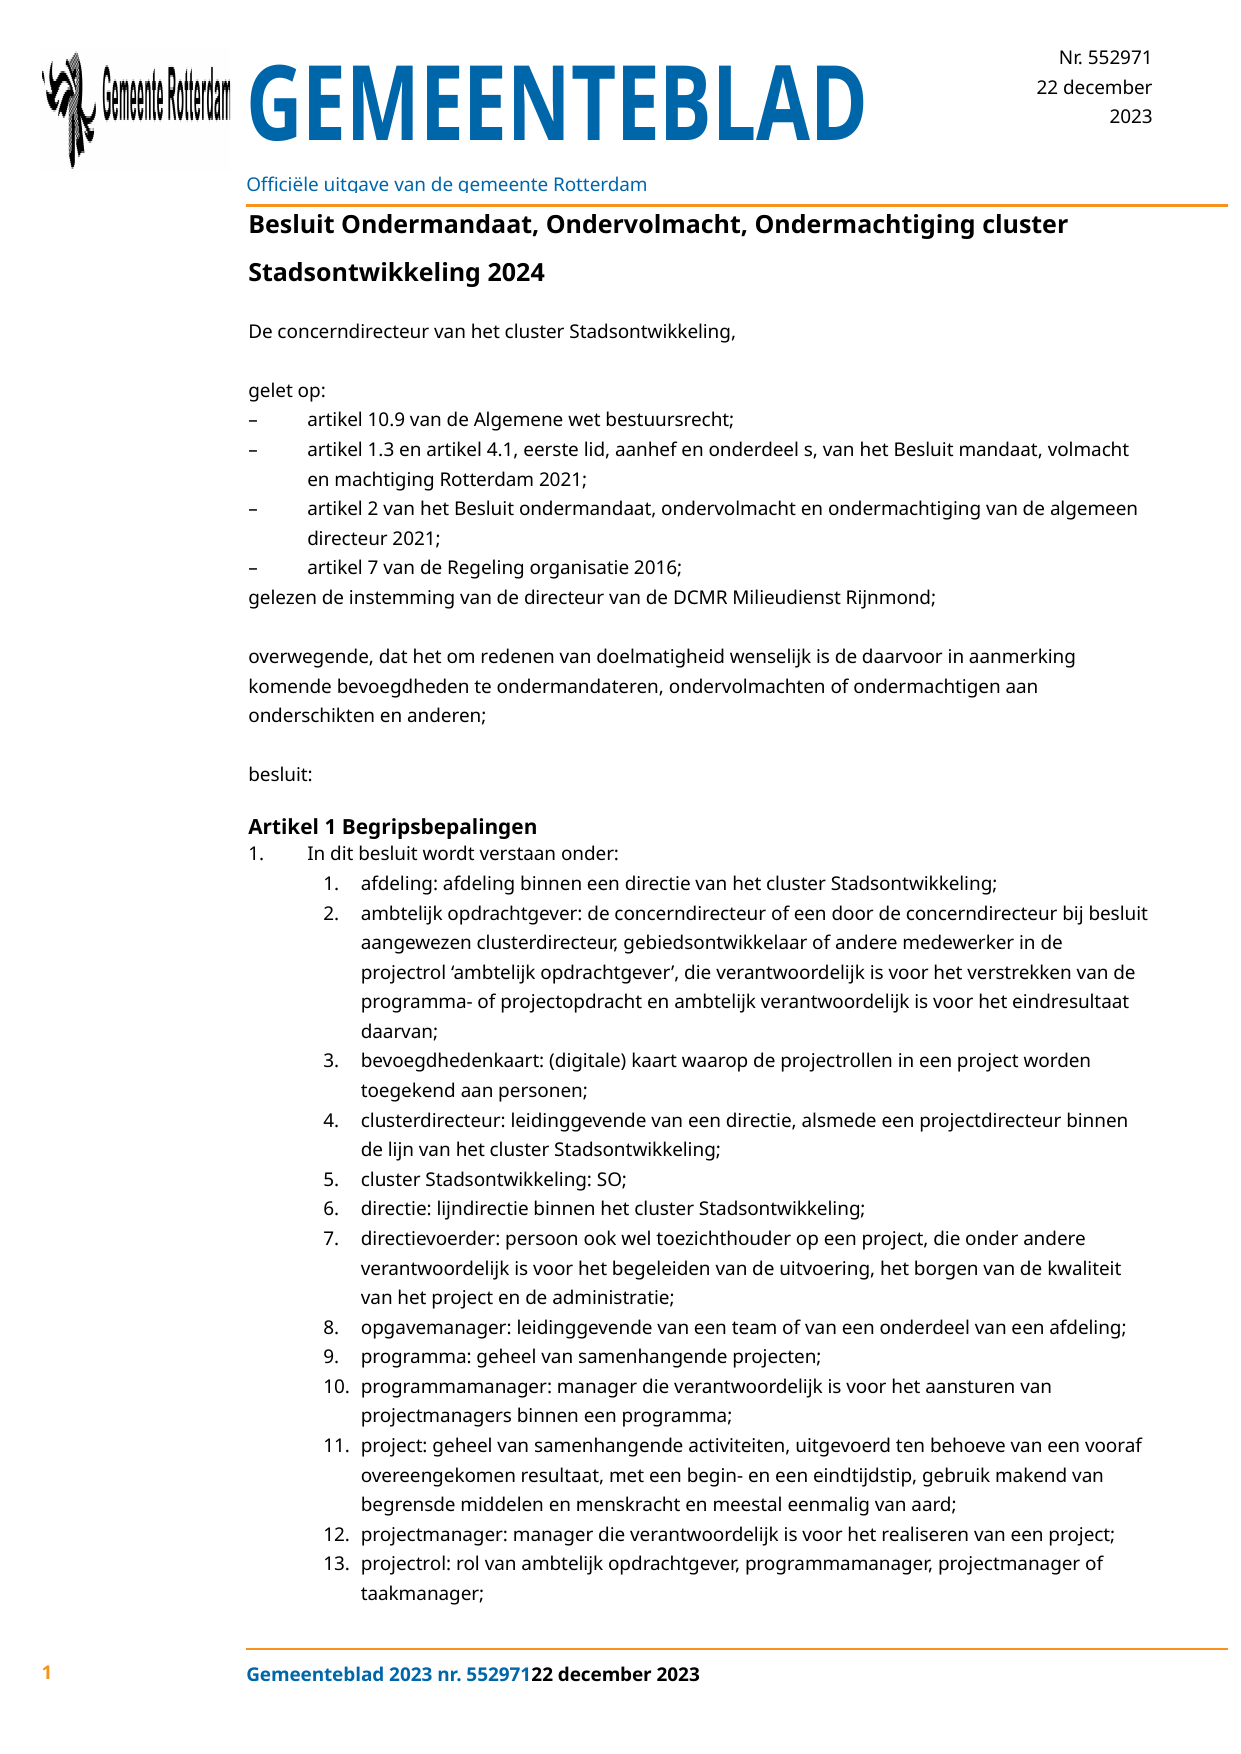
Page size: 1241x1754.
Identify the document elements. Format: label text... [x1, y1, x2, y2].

list artikel 1.3 en artikel 4.1, eerste lid, aanhef en onderdeel s, van het Besluit mandaat, volmacht en machtiging Rotterdam 2021; [248, 436, 1152, 492]
list directie: lijndirectie binnen het cluster Stadsontwikkeling; [323, 1196, 1152, 1221]
picture [41, 47, 231, 172]
list In dit besluit wordt verstaan onder: [248, 841, 1152, 866]
list bevoegdhedenkaart: (digitale) kaart waarop de projectrollen in een project worden toegekend aan personen; [323, 1048, 1152, 1103]
text De concerndirecteur van het cluster Stadsontwikkeling, [248, 318, 1152, 344]
list programma: geheel van samenhangende projecten; [323, 1343, 1152, 1369]
list ambtelijk opdrachtgever: de concerndirecteur of een door de concerndirecteur bij besluit aangewezen clusterdirecteur, gebiedsontwikkelaar of andere medewerker in de projectrol ‘ambtelijk opdrachtgever’, die verantwoordelijk is voor het verstrekken van de programma- of projectopdracht en ambtelijk verantwoordelijk is voor het eindresultaat daarvan; [323, 900, 1152, 1044]
text overwegende, dat het om redenen van doelmatigheid wenselijk is de daarvoor in aanmerking komende bevoegdheden te ondermandateren, ondervolmachten of ondermachtigen aan onderschikten en anderen; [248, 643, 1152, 728]
list programmamanager: manager die verantwoordelijk is voor het aansturen van projectmanagers binnen een programma; [323, 1373, 1152, 1428]
text gelet op: [248, 377, 1152, 403]
text Artikel 1 Begripsbepalingen [248, 812, 1152, 841]
list artikel 10.9 van de Algemene wet bestuursrecht; [248, 407, 1152, 432]
list projectrol: rol van ambtelijk opdrachtgever, programmamanager, projectmanager of taakmanager; [323, 1551, 1152, 1606]
list opgavemanager: leidinggevende van een team of van een onderdeel van een afdeling; [323, 1314, 1152, 1339]
list clusterdirecteur: leidinggevende van een directie, alsmede een projectdirecteur binnen de lijn van het cluster Stadsontwikkeling; [323, 1107, 1152, 1162]
list afdeling: afdeling binnen een directie van het cluster Stadsontwikkeling; [323, 870, 1152, 896]
list artikel 7 van de Regeling organisatie 2016; [248, 554, 1152, 580]
list artikel 2 van het Besluit ondermandaat, ondervolmacht en ondermachtiging van de algemeen directeur 2021; [248, 495, 1152, 551]
list cluster Stadsontwikkeling: SO; [323, 1166, 1152, 1192]
list project: geheel van samenhangende activiteiten, uitgevoerd ten behoeve van een vooraf overeengekomen resultaat, met een begin- en een eindtijdstip, gebruik makend van begrensde middelen en menskracht en meestal eenmalig van aard; [323, 1432, 1152, 1517]
text besluit: [248, 762, 1152, 787]
text gelezen de instemming van de directeur van de DCMR Milieudienst Rijnmond; [248, 584, 1152, 610]
list directievoerder: persoon ook wel toezichthouder op een project, die onder andere verantwoordelijk is voor het begeleiden van de uitvoering, het borgen van de kwaliteit van het project en de administratie; [323, 1225, 1152, 1310]
text Besluit Ondermandaat, Ondervolmacht, Ondermachtiging cluster Stadsontwikkeling 2024 [248, 207, 1152, 288]
list projectmanager: manager die verantwoordelijk is voor het realiseren van een project; [323, 1521, 1152, 1547]
